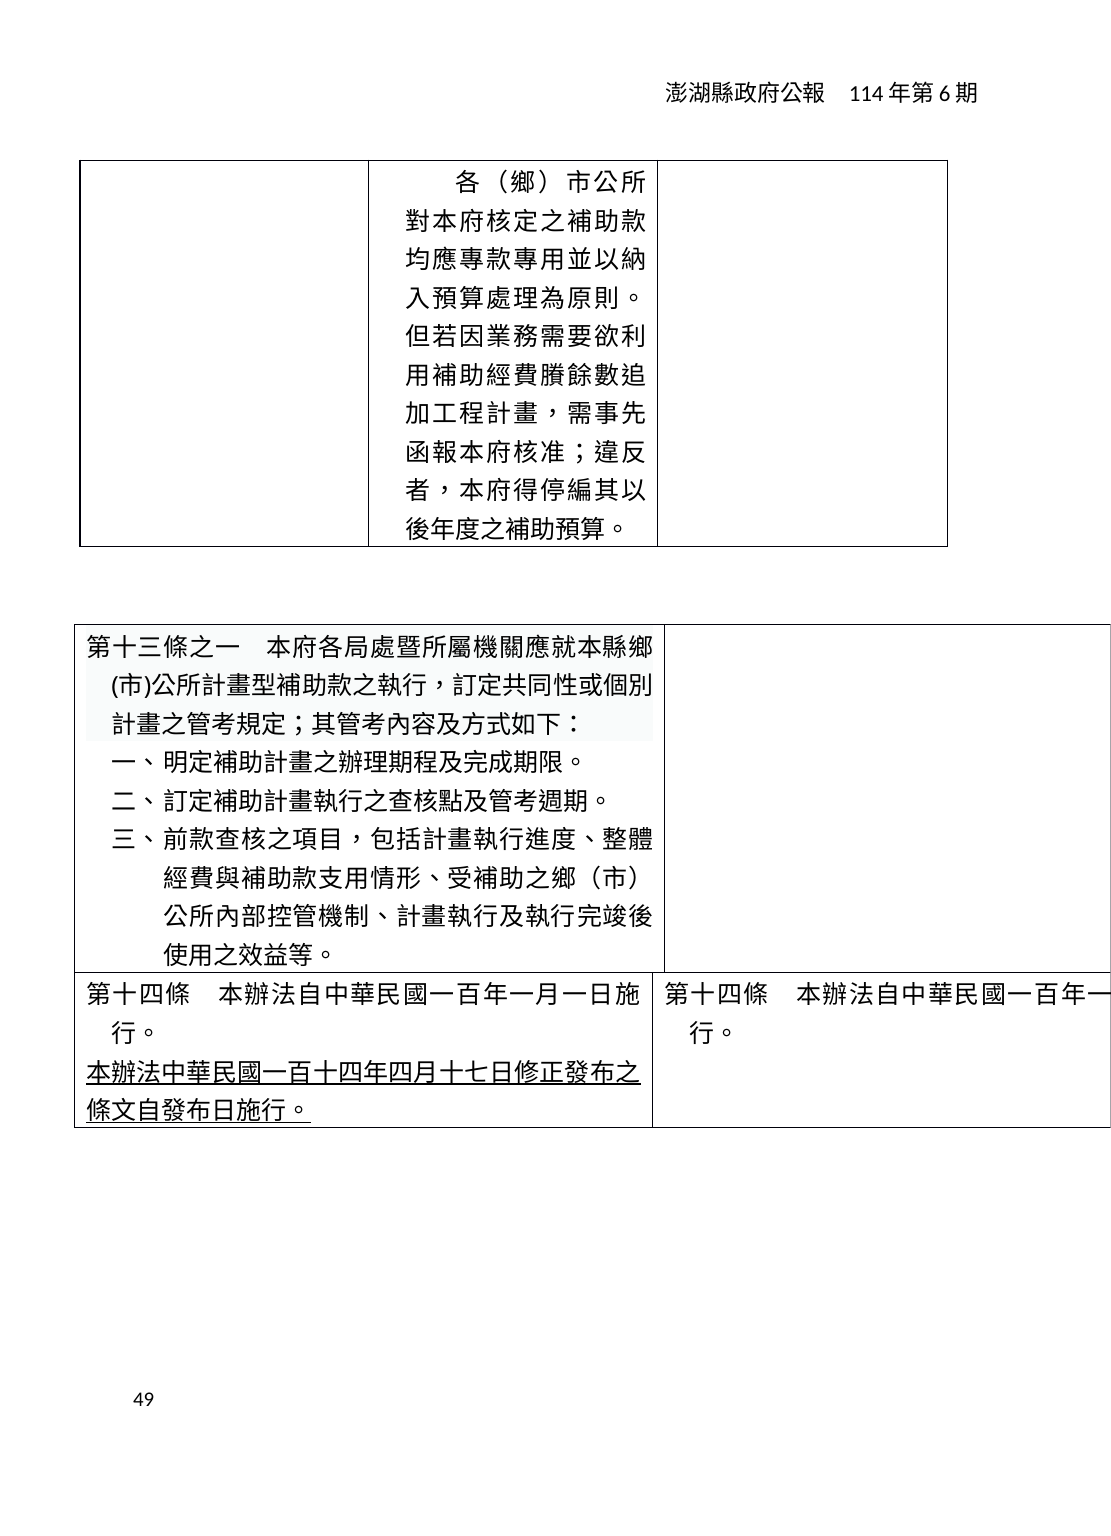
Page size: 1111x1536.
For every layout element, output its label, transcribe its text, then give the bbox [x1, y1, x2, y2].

table_header [665, 625, 1110, 972]
table_cell [81, 161, 368, 546]
table_cell 各（鄉）市公所對本府核定之補助款均應專款專用並以納入預算處理為原則。但若因業務需要欲利用補助經費賸餘數追加工程計畫，需事先函報本府核准；違反者，本府得停編其以後年度之補助預算。 [369, 161, 657, 546]
table_cell [658, 161, 947, 546]
table_header 第十三條之一 本府各局處暨所屬機關應就本縣鄉(市)公所計畫型補助款之執行，訂定共同性或個別計畫之管考規定；其管考內容及方式如下： 一、 明定補助計畫之辦理期程及完成期限。 二、 訂定補助計畫執行之查核點及管考週期。 三、 前款查核之項目，包括計畫執行進度、整體經費與補助款支用情形、受補助之鄉（市）公所內部控管機制、計畫執行及執行完竣後使用之效益等。 [75, 625, 664, 972]
table_cell 第十四條 本辦法自中華民國一百年一月一日施行。 本辦法中華民國一百十四年四月十七日修正發布之條文自發布日施行。 [75, 973, 652, 1127]
table_cell 第十四條 本辦法自中華民國一百年一月一日施行。 [653, 973, 1110, 1127]
